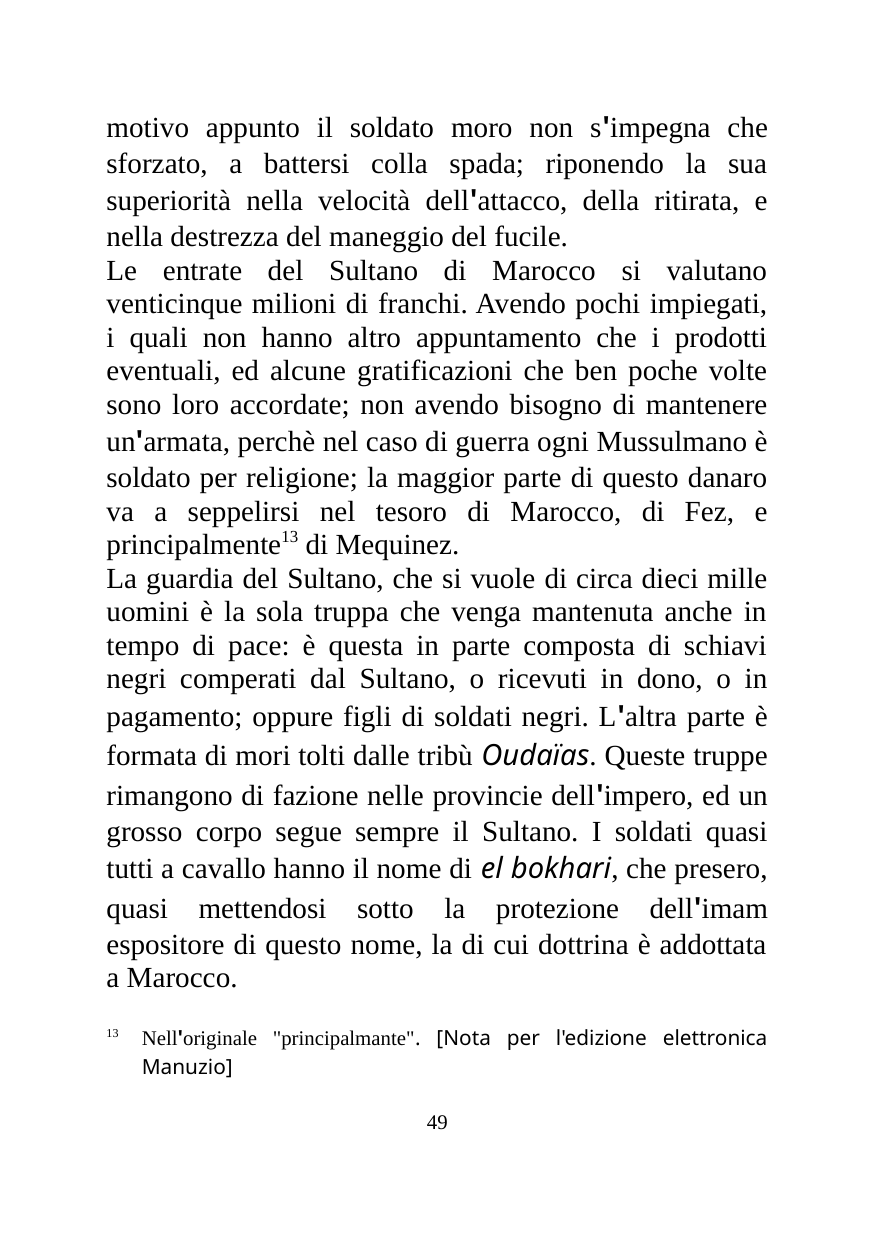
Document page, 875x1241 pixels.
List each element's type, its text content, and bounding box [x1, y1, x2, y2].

text Le entrate del Sultano di Marocco si valutano venticinque milioni di franchi. Avendo pochi impiegati, i quali non hanno altro appuntamento che i prodotti eventuali, ed alcune gratificazioni che ben poche volte sono loro accordate; non avendo bisogno di mantenere un'armata, perchè nel caso di guerra ogni Mussulmano è soldato per religione; la maggior parte di questo danaro va a seppelirsi nel tesoro di Marocco, di Fez, e principalmente di Mequinez. [106, 253, 768, 561]
text motivo appunto il soldato moro non s'impegna che sforzato, a battersi colla spada; riponendo la sua superiorità nella velocità dell'attacco, della ritirata, e nella destrezza del maneggio del fucile. [106, 106, 768, 253]
text La guardia del Sultano, che si vuole di circa dieci mille uomini è la sola truppa che venga mantenuta anche in tempo di pace: è questa in parte composta di schiavi negri comperati dal Sultano, o ricevuti in dono, o in pagamento; oppure figli di soldati negri. L'altra parte è formata di mori tolti dalle tribù Oudaïas. Queste truppe rimangono di fazione nelle provincie dell'impero, ed un grosso corpo segue sempre il Sultano. I soldati quasi tutti a cavallo hanno il nome di el bokhari, che presero, quasi mettendosi sotto la protezione dell'imam espositore di questo nome, la di cui dottrina è addottata a Marocco. [106, 561, 768, 994]
text Nell'originale "principalmante". [Nota per l'edizione elettronica Manuzio] [106, 1023, 768, 1080]
